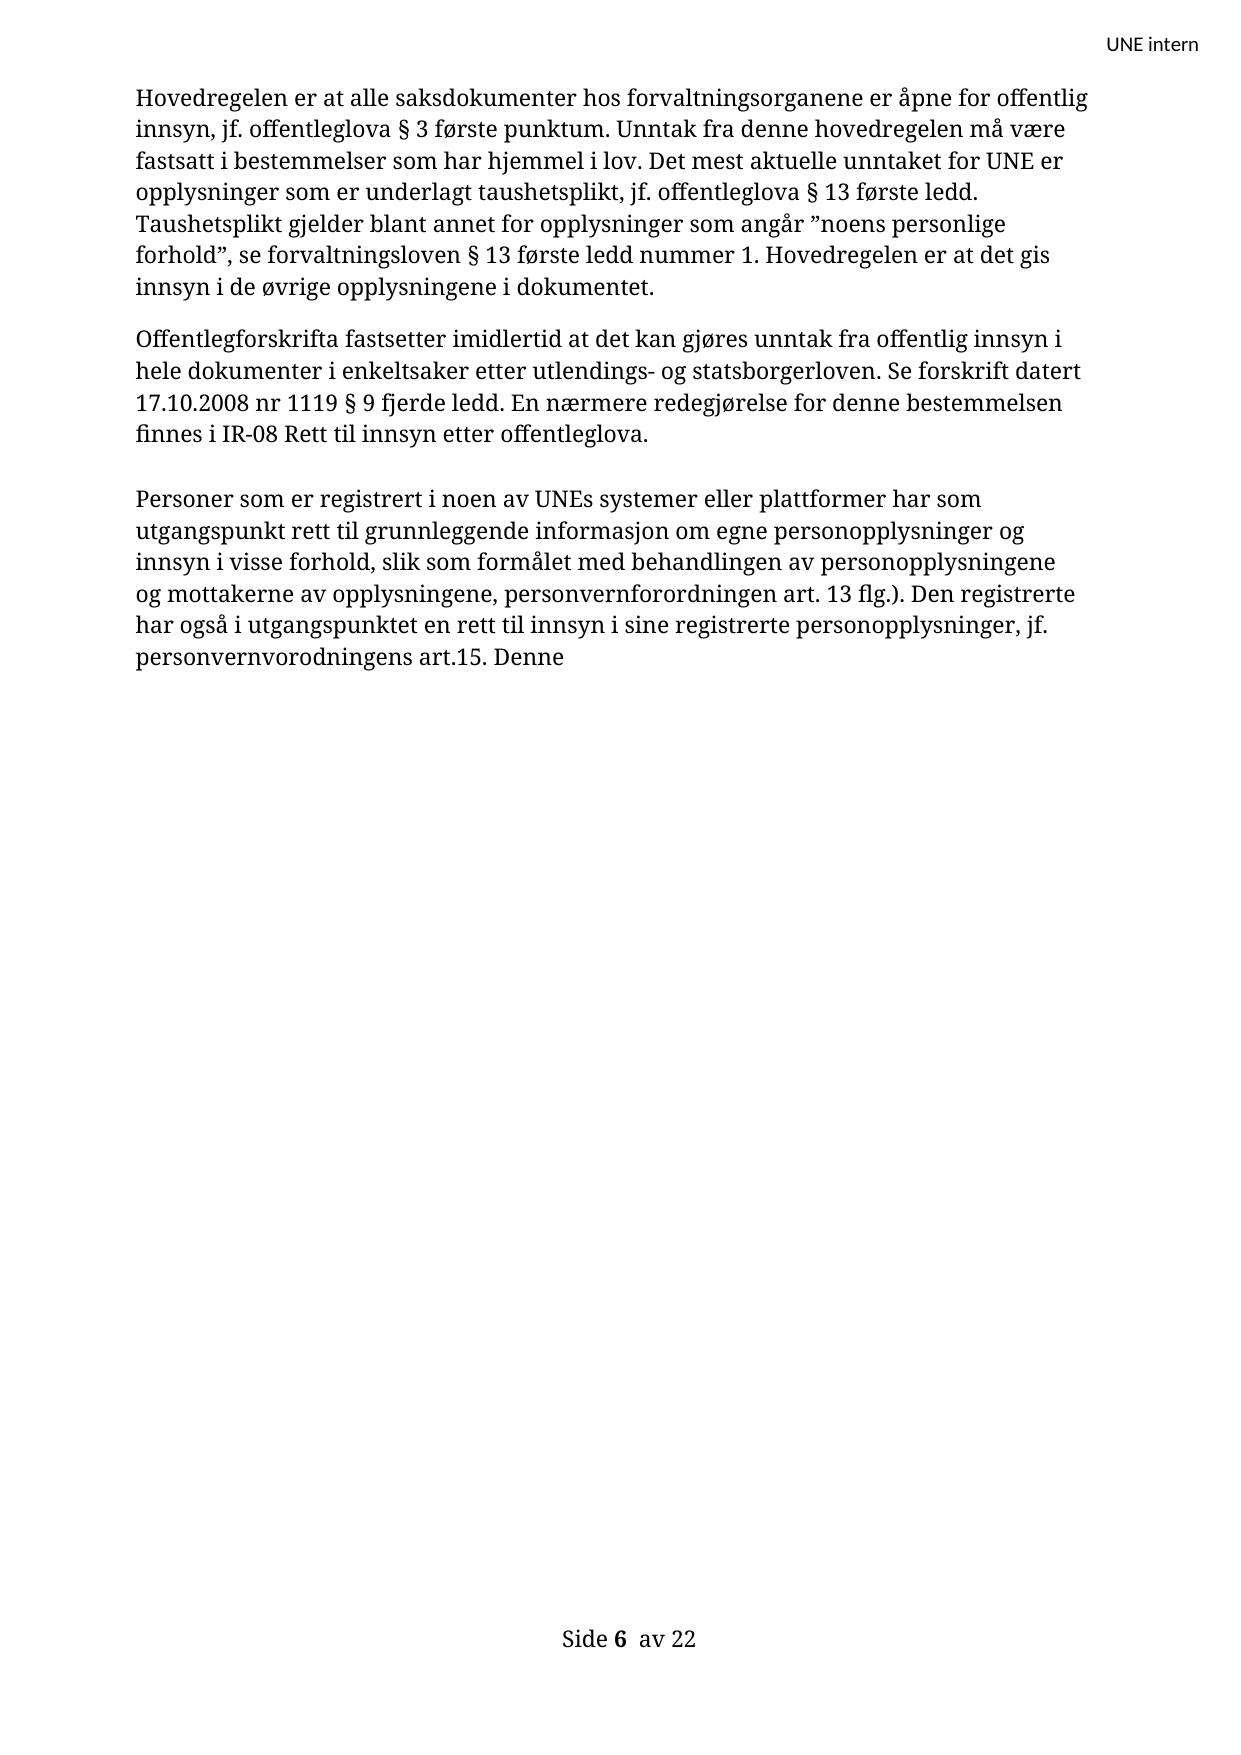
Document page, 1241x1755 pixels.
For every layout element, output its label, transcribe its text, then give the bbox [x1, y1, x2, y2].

text Hovedregelen er at alle saksdokumenter hos forvaltningsorganene er åpne for offentlig innsyn, jf. offentleglova § 3 første punktum. Unntak fra denne hovedregelen må være fastsatt i bestemmelser som har hjemmel i lov. Det mest aktuelle unntaket for UNE er opplysninger som er underlagt taushetsplikt, jf. offentleglova § 13 første ledd. Taushetsplikt gjelder blant annet for opplysninger som angår ”noens personlige forhold”, se forvaltningsloven § 13 første ledd nummer 1. Hovedregelen er at det gis innsyn i de øvrige opplysningene i dokumentet. [135, 82, 1092, 302]
text Personer som er registrert i noen av UNEs systemer eller plattformer har som utgangspunkt rett til grunnleggende informasjon om egne personopplysninger og innsyn i visse forhold, slik som formålet med behandlingen av personopplysningene og mottakerne av opplysningene, personvernforordningen art. 13 flg.). Den registrerte har også i utgangspunktet en rett til innsyn i sine registrerte personopplysninger, jf. personvernvorodningens art.15. Denne [135, 483, 1079, 672]
text Offentlegforskrifta fastsetter imidlertid at det kan gjøres unntak fra offentlig innsyn i hele dokumenter i enkeltsaker etter utlendings- og statsborgerloven. Se forskrift datert 17.10.2008 nr 1119 § 9 fjerde ledd. En nærmere redegjørelse for denne bestemmelsen finnes i IR-08 Rett til innsyn etter offentleglova. [135, 323, 1086, 449]
